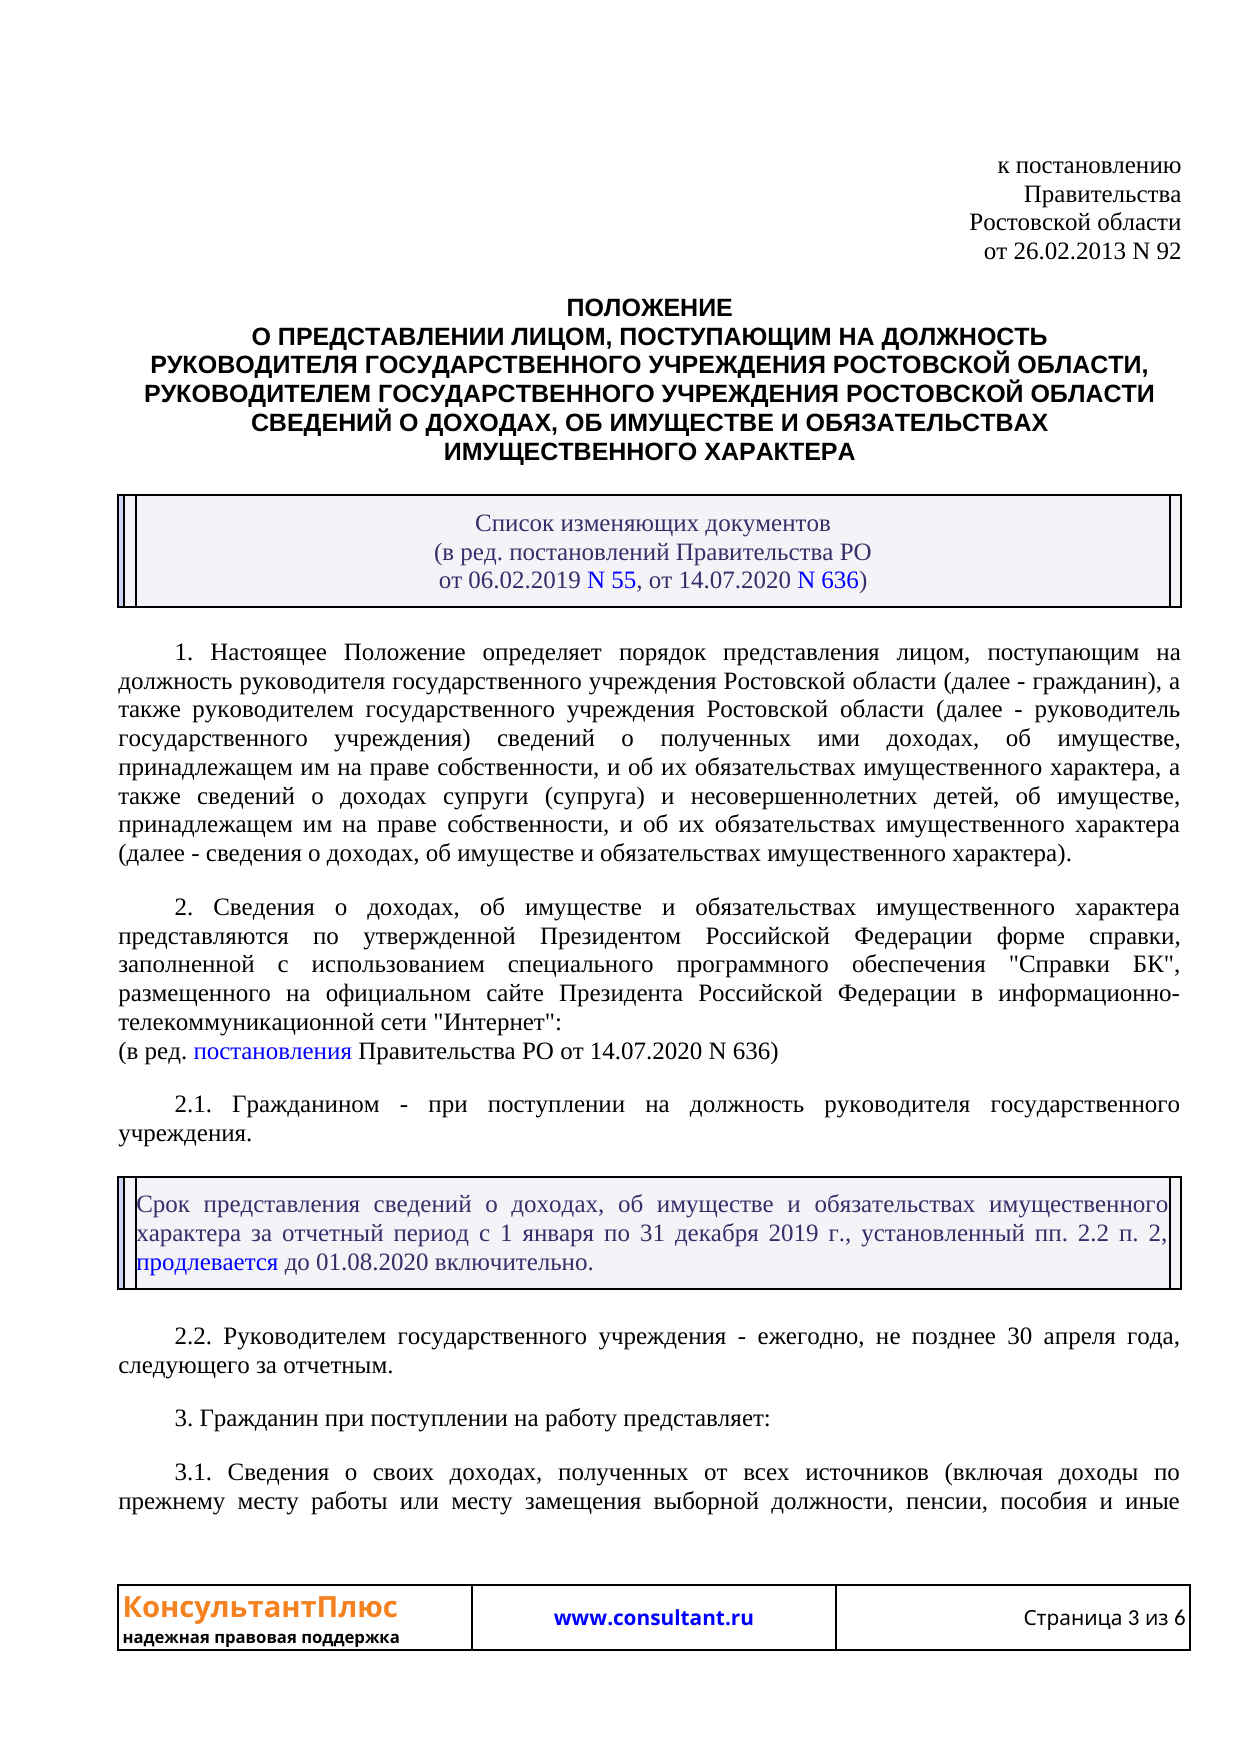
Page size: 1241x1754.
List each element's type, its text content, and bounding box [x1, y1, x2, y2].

text 3. Гражданин при поступлении на работу представляет: [118, 1403, 1181, 1432]
text РУКОВОДИТЕЛЕМ ГОСУДАРСТВЕННОГО УЧРЕЖДЕНИЯ РОСТОВСКОЙ ОБЛАСТИ [118, 379, 1181, 408]
text от 26.02.2013 N 92 [118, 236, 1181, 265]
table_header [119, 496, 123, 606]
text 1. Настоящее Положение определяет порядок представления лицом, поступающим на должность руководителя государственного учреждения Ростовской области (далее - гражданин), а также руководителем государственного учреждения Ростовской области (далее - руководитель государственного учреждения) сведений о полученных ими доходах, об имуществе, принадлежащем им на праве собственности, и об их обязательствах имущественного характера, а также сведений о доходах супруги (супруга) и несовершеннолетних детей, об имуществе, принадлежащем им на праве собственности, и об их обязательствах имущественного характера (далее - сведения о доходах, об имуществе и обязательствах имущественного характера). [118, 637, 1181, 867]
table_header [1171, 1178, 1180, 1288]
text 2.1. Гражданином - при поступлении на должность руководителя государственного учреждения. [118, 1089, 1181, 1147]
text СВЕДЕНИЙ О ДОХОДАХ, ОБ ИМУЩЕСТВЕ И ОБЯЗАТЕЛЬСТВАХ [118, 408, 1181, 437]
table_header [119, 1178, 123, 1288]
text (в ред. постановления Правительства РО от 14.07.2020 N 636) [118, 1036, 1181, 1064]
text к постановлению [118, 150, 1181, 179]
table_header Срок представления сведений о доходах, об имуществе и обязательствах имущественного характера за отчетный период с 1 января по 31 декабря 2019 г., установленный пп. 2.2 п. 2, продлевается до 01.08.2020 включительно. [137, 1178, 1169, 1288]
table_header [125, 496, 135, 606]
table_header Список изменяющих документов (в ред. постановлений Правительства РО от 06.02.2019 N 55, от 14.07.2020 N 636) [137, 496, 1169, 606]
text О ПРЕДСТАВЛЕНИИ ЛИЦОМ, ПОСТУПАЮЩИМ НА ДОЛЖНОСТЬ [118, 322, 1181, 351]
text РУКОВОДИТЕЛЯ ГОСУДАРСТВЕННОГО УЧРЕЖДЕНИЯ РОСТОВСКОЙ ОБЛАСТИ, [118, 351, 1181, 379]
text 3.1. Сведения о своих доходах, полученных от всех источников (включая доходы по прежнему месту работы или месту замещения выборной должности, пенсии, пособия и иные [118, 1457, 1181, 1515]
table_header [1171, 496, 1180, 606]
text Правительства [118, 179, 1181, 207]
text ПОЛОЖЕНИЕ [118, 293, 1181, 322]
text 2. Сведения о доходах, об имуществе и обязательствах имущественного характера представляются по утвержденной Президентом Российской Федерации форме справки, заполненной с использованием специального программного обеспечения "Справки БК", размещенного на официальном сайте Президента Российской Федерации в информационно-телекоммуникационной сети "Интернет": [118, 892, 1181, 1036]
text Ростовской области [118, 207, 1181, 236]
text 2.2. Руководителем государственного учреждения - ежегодно, не позднее 30 апреля года, следующего за отчетным. [118, 1321, 1181, 1378]
text ИМУЩЕСТВЕННОГО ХАРАКТЕРА [118, 437, 1181, 466]
table_header [125, 1178, 135, 1288]
